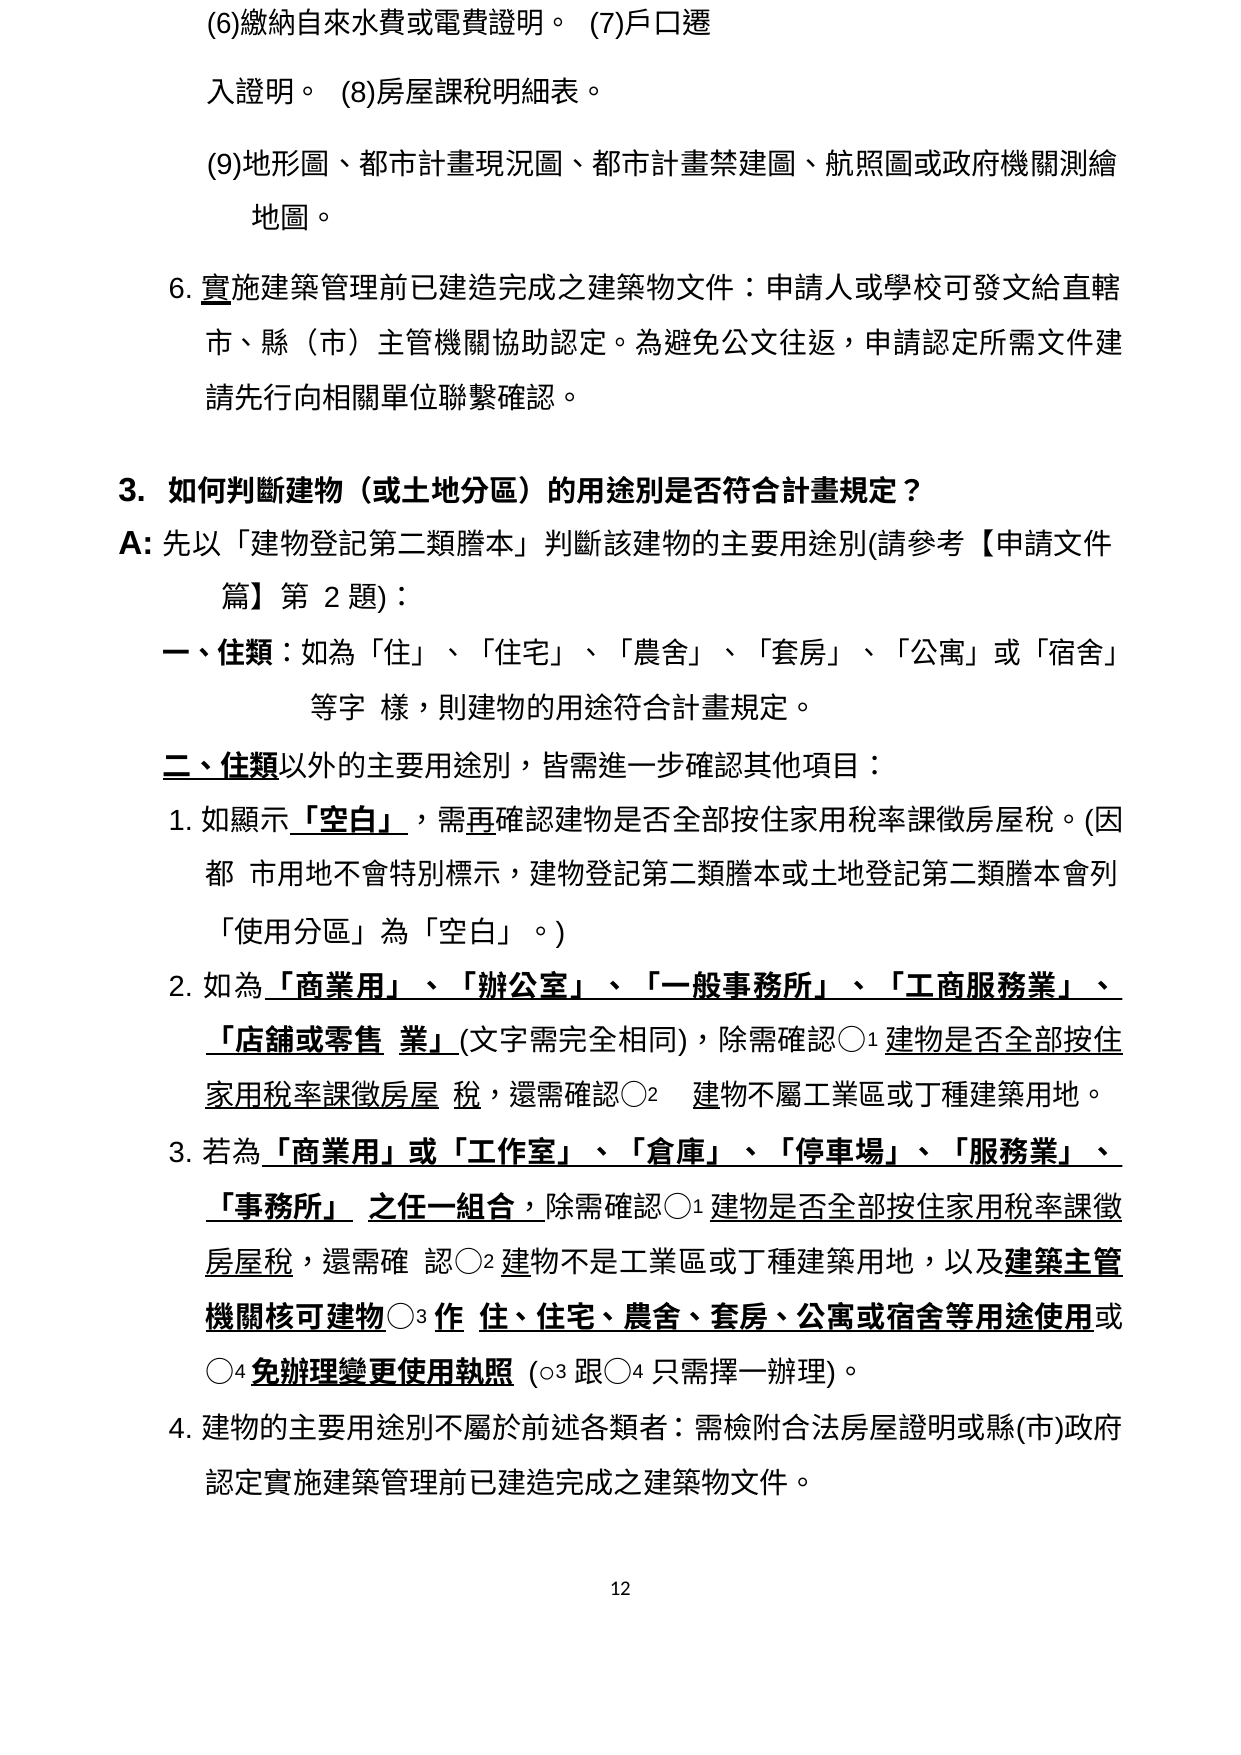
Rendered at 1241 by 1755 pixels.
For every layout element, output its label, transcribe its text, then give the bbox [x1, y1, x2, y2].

subtitle 3. 如何判斷建物（或土地分區）的用途別是否符合計畫規定？ [118, 468, 1134, 510]
text 2. 如為「商業用」、「辦公室」、「一般事務所」、「工商服務業」、「店舖或零售 業」(文字需完全相同)，除需確認○1 建物是否全部按住家用稅率課徵房屋 稅，還需確認○2 建物不屬工業區或丁種建築用地。 [168, 962, 1123, 1113]
text A: 先以「建物登記第二類謄本」判斷該建物的主要用途別(請參考【申請文件 篇】第 2 題)： [118, 521, 1134, 616]
text 一、住類：如為「住」、「住宅」、「農舍」、「套房」、「公寓」或「宿舍」等字 樣，則建物的用途符合計畫規定。 [162, 630, 1134, 727]
text (9)地形圖、都市計畫現況圖、都市計畫禁建圖、航照圖或政府機關測繪 地圖。 [207, 141, 1134, 237]
text 3. 若為「商業用」或「工作室」、「倉庫」、「停車場」、「服務業」、「事務所」 之任一組合，除需確認○1 建物是否全部按住家用稅率課徵房屋稅，還需確 認○2 建物不是工業區或丁種建築用地，以及建築主管機關核可建物○3 作 住、住宅、農舍、套房、公寓或宿舍等用途使用或○4 免辦理變更使用執照 (○3 跟○4 只需擇一辦理)。 [168, 1129, 1123, 1391]
text 二、住類以外的主要用途別，皆需進一步確認其他項目： [162, 742, 1134, 784]
text 「使用分區」為「空白」。) [205, 908, 1134, 951]
text (6)繳納自來水費或電費證明。 (7)戶口遷入證明。 (8)房屋課稅明細表。 [207, 0, 712, 111]
text 6. 實施建築管理前已建造完成之建築物文件：申請人或學校可發文給直轄 市、縣（市）主管機關協助認定。為避免公文往返，申請認定所需文件建 請先行向相關單位聯繫確認。 [168, 265, 1123, 417]
text 4. 建物的主要用途別不屬於前述各類者：需檢附合法房屋證明或縣(市)政府 認定實施建築管理前已建造完成之建築物文件。 [168, 1405, 1123, 1502]
text 1. 如顯示「空白」，需再確認建物是否全部按住家用稅率課徵房屋稅。(因都 市用地不會特別標示，建物登記第二類謄本或土地登記第二類謄本會列 [168, 796, 1123, 893]
